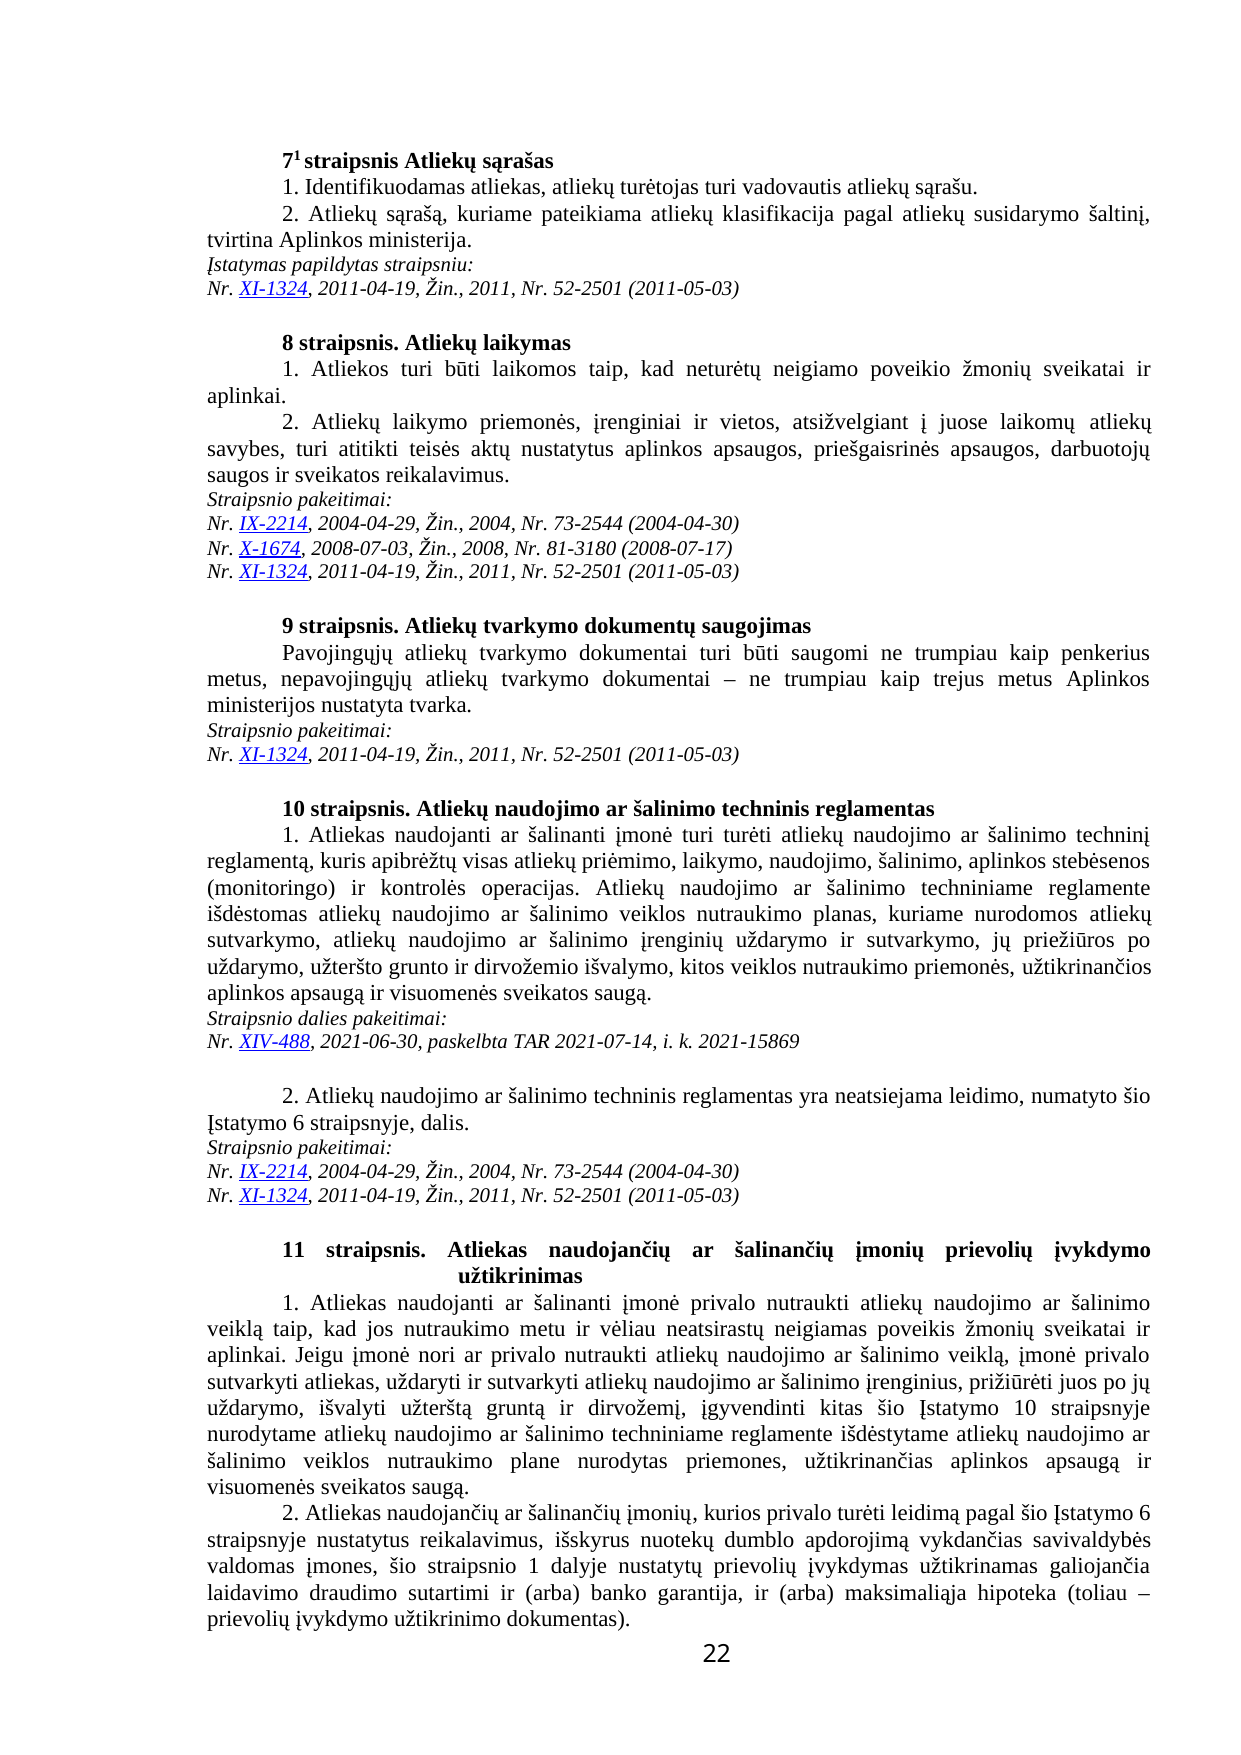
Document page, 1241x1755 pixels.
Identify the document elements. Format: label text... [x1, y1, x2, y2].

text 2. Atliekas naudojančių ar šalinančių įmonių, kurios privalo turėti leidimą pagal šio Įstatymo 6 straipsnyje nustatytus reikalavimus, išskyrus nuotekų dumblo apdorojimą vykdančias savivaldybės valdomas įmones, šio straipsnio 1 dalyje nustatytų prievolių įvykdymas užtikrinamas galiojančia laidavimo draudimo sutartimi ir (arba) banko garantija, ir (arba) maksimaliąja hipoteka (toliau – prievolių įvykdymo užtikrinimo dokumentas). [207, 1499, 1152, 1631]
text 1. Atliekas naudojanti ar šalinanti įmonė turi turėti atliekų naudojimo ar šalinimo techninį reglamentą, kuris apibrėžtų visas atliekų priėmimo, laikymo, naudojimo, šalinimo, aplinkos stebėsenos (monitoringo) ir kontrolės operacijas. Atliekų naudojimo ar šalinimo techniniame reglamente išdėstomas atliekų naudojimo ar šalinimo veiklos nutraukimo planas, kuriame nurodomos atliekų sutvarkymo, atliekų naudojimo ar šalinimo įrenginių uždarymo ir sutvarkymo, jų priežiūros po uždarymo, užteršto grunto ir dirvožemio išvalymo, kitos veiklos nutraukimo priemonės, užtikrinančios aplinkos apsaugą ir visuomenės sveikatos saugą. [207, 821, 1152, 1005]
text Straipsnio pakeitimai: [207, 1135, 1152, 1159]
text 2. Atliekų naudojimo ar šalinimo techninis reglamentas yra neatsiejama leidimo, numatyto šio Įstatymo 6 straipsnyje, dalis. [207, 1082, 1152, 1135]
text Pavojingųjų atliekų tvarkymo dokumentai turi būti saugomi ne trumpiau kaip penkerius metus, nepavojingųjų atliekų tvarkymo dokumentai – ne trumpiau kaip trejus metus Aplinkos ministerijos nustatyta tvarka. [207, 639, 1152, 718]
text Nr. IX-2214, 2004-04-29, Žin., 2004, Nr. 73-2544 (2004-04-30) [207, 511, 1152, 535]
text 1. Identifikuodamas atliekas, atliekų turėtojas turi vadovautis atliekų sąrašu. [207, 173, 1152, 199]
text Nr. IX-2214, 2004-04-29, Žin., 2004, Nr. 73-2544 (2004-04-30) [207, 1159, 1152, 1183]
text 9 straipsnis. Atliekų tvarkymo dokumentų saugojimas [207, 612, 1152, 639]
text Nr. X-1674, 2008-07-03, Žin., 2008, Nr. 81-3180 (2008-07-17) [207, 535, 1152, 559]
text 1. Atliekos turi būti laikomos taip, kad neturėtų neigiamo poveikio žmonių sveikatai ir aplinkai. [207, 356, 1152, 408]
text 2. Atliekų laikymo priemonės, įrenginiai ir vietos, atsižvelgiant į juose laikomų atliekų savybes, turi atitikti teisės aktų nustatytus aplinkos apsaugos, priešgaisrinės apsaugos, darbuotojų saugos ir sveikatos reikalavimus. [207, 408, 1152, 487]
text Nr. XI-1324, 2011-04-19, Žin., 2011, Nr. 52-2501 (2011-05-03) [207, 1183, 1152, 1207]
text Nr. XI-1324, 2011-04-19, Žin., 2011, Nr. 52-2501 (2011-05-03) [207, 559, 1152, 583]
text Nr. XI-1324, 2011-04-19, Žin., 2011, Nr. 52-2501 (2011-05-03) [207, 742, 1152, 766]
text Nr. XI-1324, 2011-04-19, Žin., 2011, Nr. 52-2501 (2011-05-03) [207, 276, 1152, 300]
text 1. Atliekas naudojanti ar šalinanti įmonė privalo nutraukti atliekų naudojimo ar šalinimo veiklą taip, kad jos nutraukimo metu ir vėliau neatsirastų neigiamas poveikis žmonių sveikatai ir aplinkai. Jeigu įmonė nori ar privalo nutraukti atliekų naudojimo ar šalinimo veiklą, įmonė privalo sutvarkyti atliekas, uždaryti ir sutvarkyti atliekų naudojimo ar šalinimo įrenginius, prižiūrėti juos po jų uždarymo, išvalyti užterštą gruntą ir dirvožemį, įgyvendinti kitas šio Įstatymo 10 straipsnyje nurodytame atliekų naudojimo ar šalinimo techniniame reglamente išdėstytame atliekų naudojimo ar šalinimo veiklos nutraukimo plane nurodytas priemones, užtikrinančias aplinkos apsaugą ir visuomenės sveikatos saugą. [207, 1289, 1152, 1499]
text Straipsnio pakeitimai: [207, 487, 1152, 511]
text Nr. XIV-488, 2021-06-30, paskelbta TAR 2021-07-14, i. k. 2021-15869 [207, 1029, 1152, 1053]
text 71 straipsnis Atliekų sąrašas [207, 147, 1152, 173]
text 10 straipsnis. Atliekų naudojimo ar šalinimo techninis reglamentas [207, 794, 1152, 821]
text 11 straipsnis. Atliekas naudojančių ar šalinančių įmonių prievolių įvykdymo užtikrinimas [282, 1236, 1152, 1289]
text 8 straipsnis. Atliekų laikymas [207, 329, 1152, 356]
text Straipsnio dalies pakeitimai: [207, 1005, 1152, 1029]
text 2. Atliekų sąrašą, kuriame pateikiama atliekų klasifikacija pagal atliekų susidarymo šaltinį, tvirtina Aplinkos ministerija. [207, 199, 1152, 252]
text Įstatymas papildytas straipsniu: [207, 252, 1152, 276]
text Straipsnio pakeitimai: [207, 718, 1152, 742]
